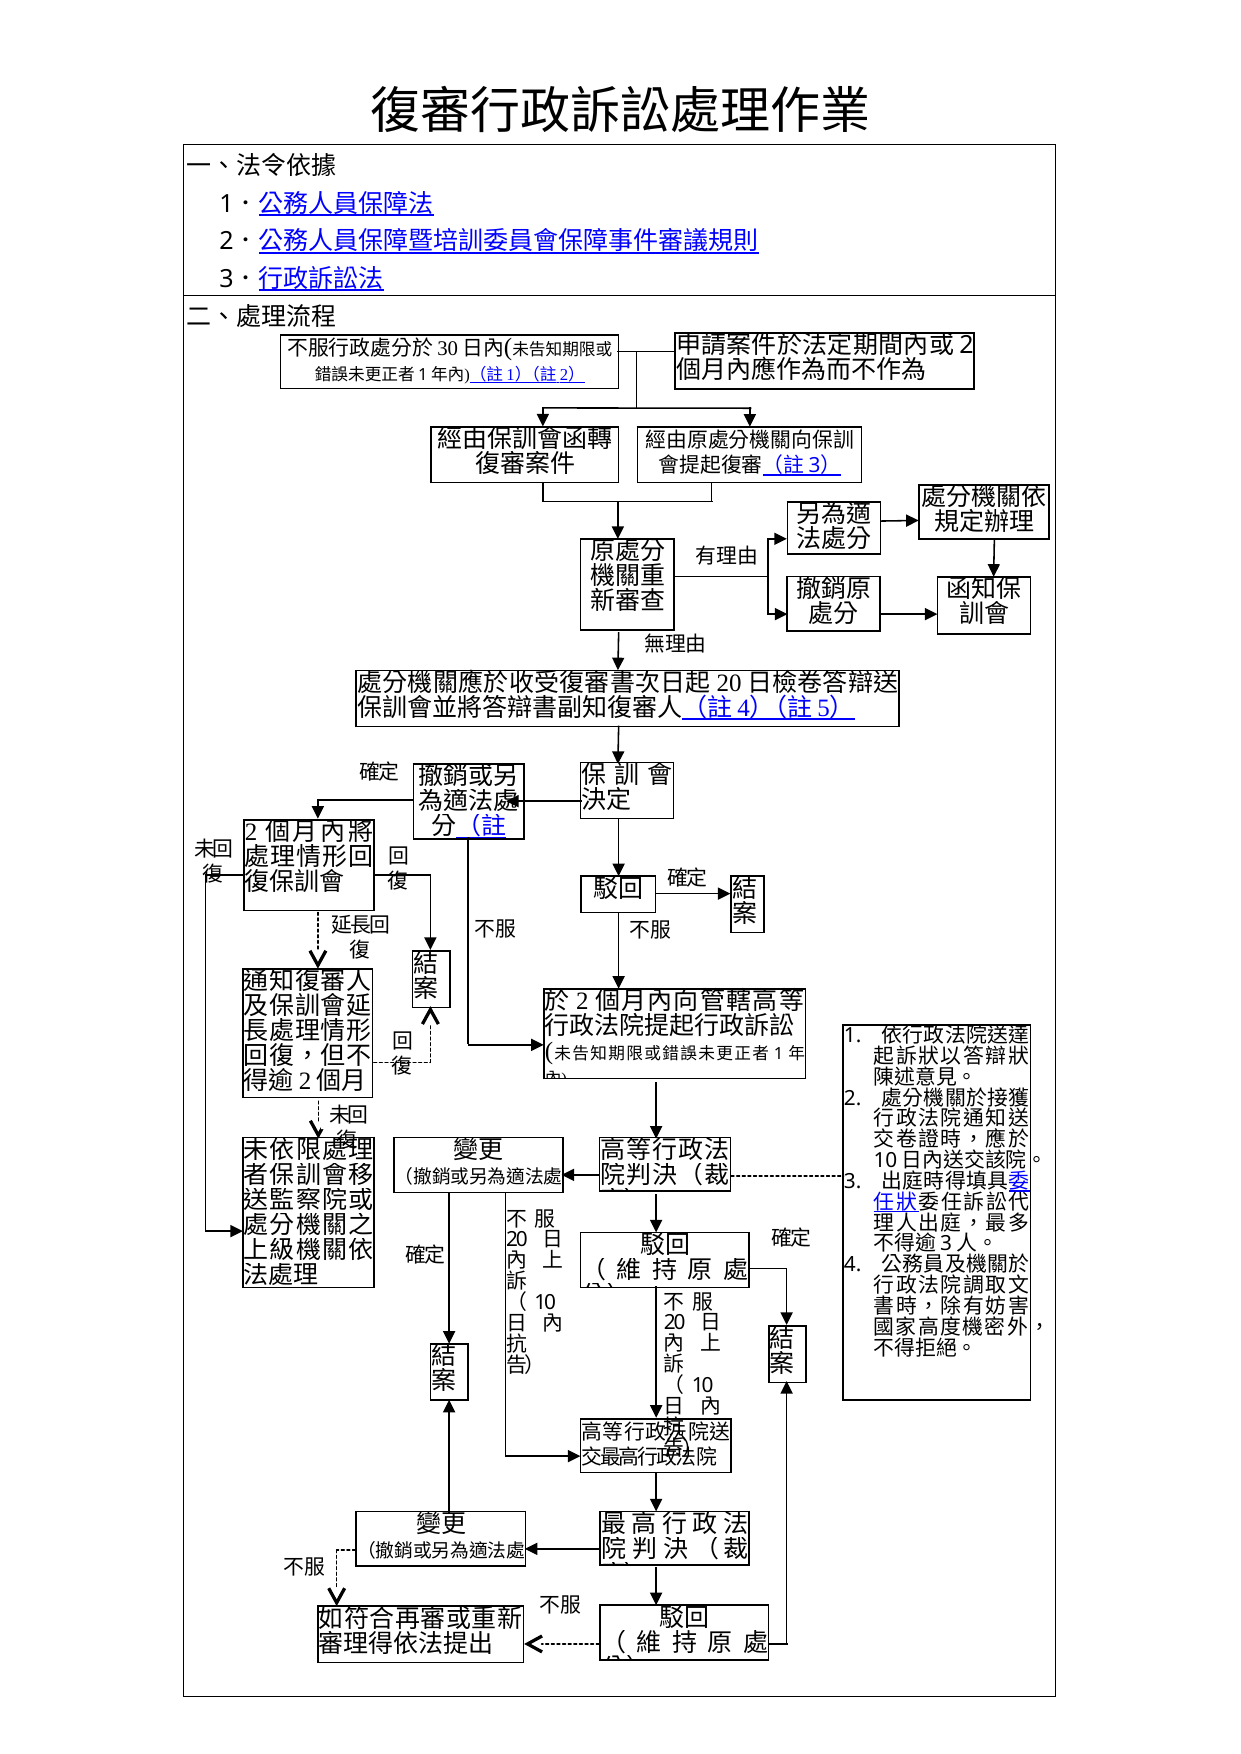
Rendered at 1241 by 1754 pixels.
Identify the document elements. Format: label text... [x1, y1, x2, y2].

table_cell 二、處理流程 [184, 296, 1055, 1696]
table_header 一、法令依據 1．公務人員保障法 2．公務人員保障暨培訓委員會保障事件審議規則 3．行政訴訟法 [184, 145, 1055, 295]
text 復審行政訴訟處理作業 [187, 69, 1053, 144]
